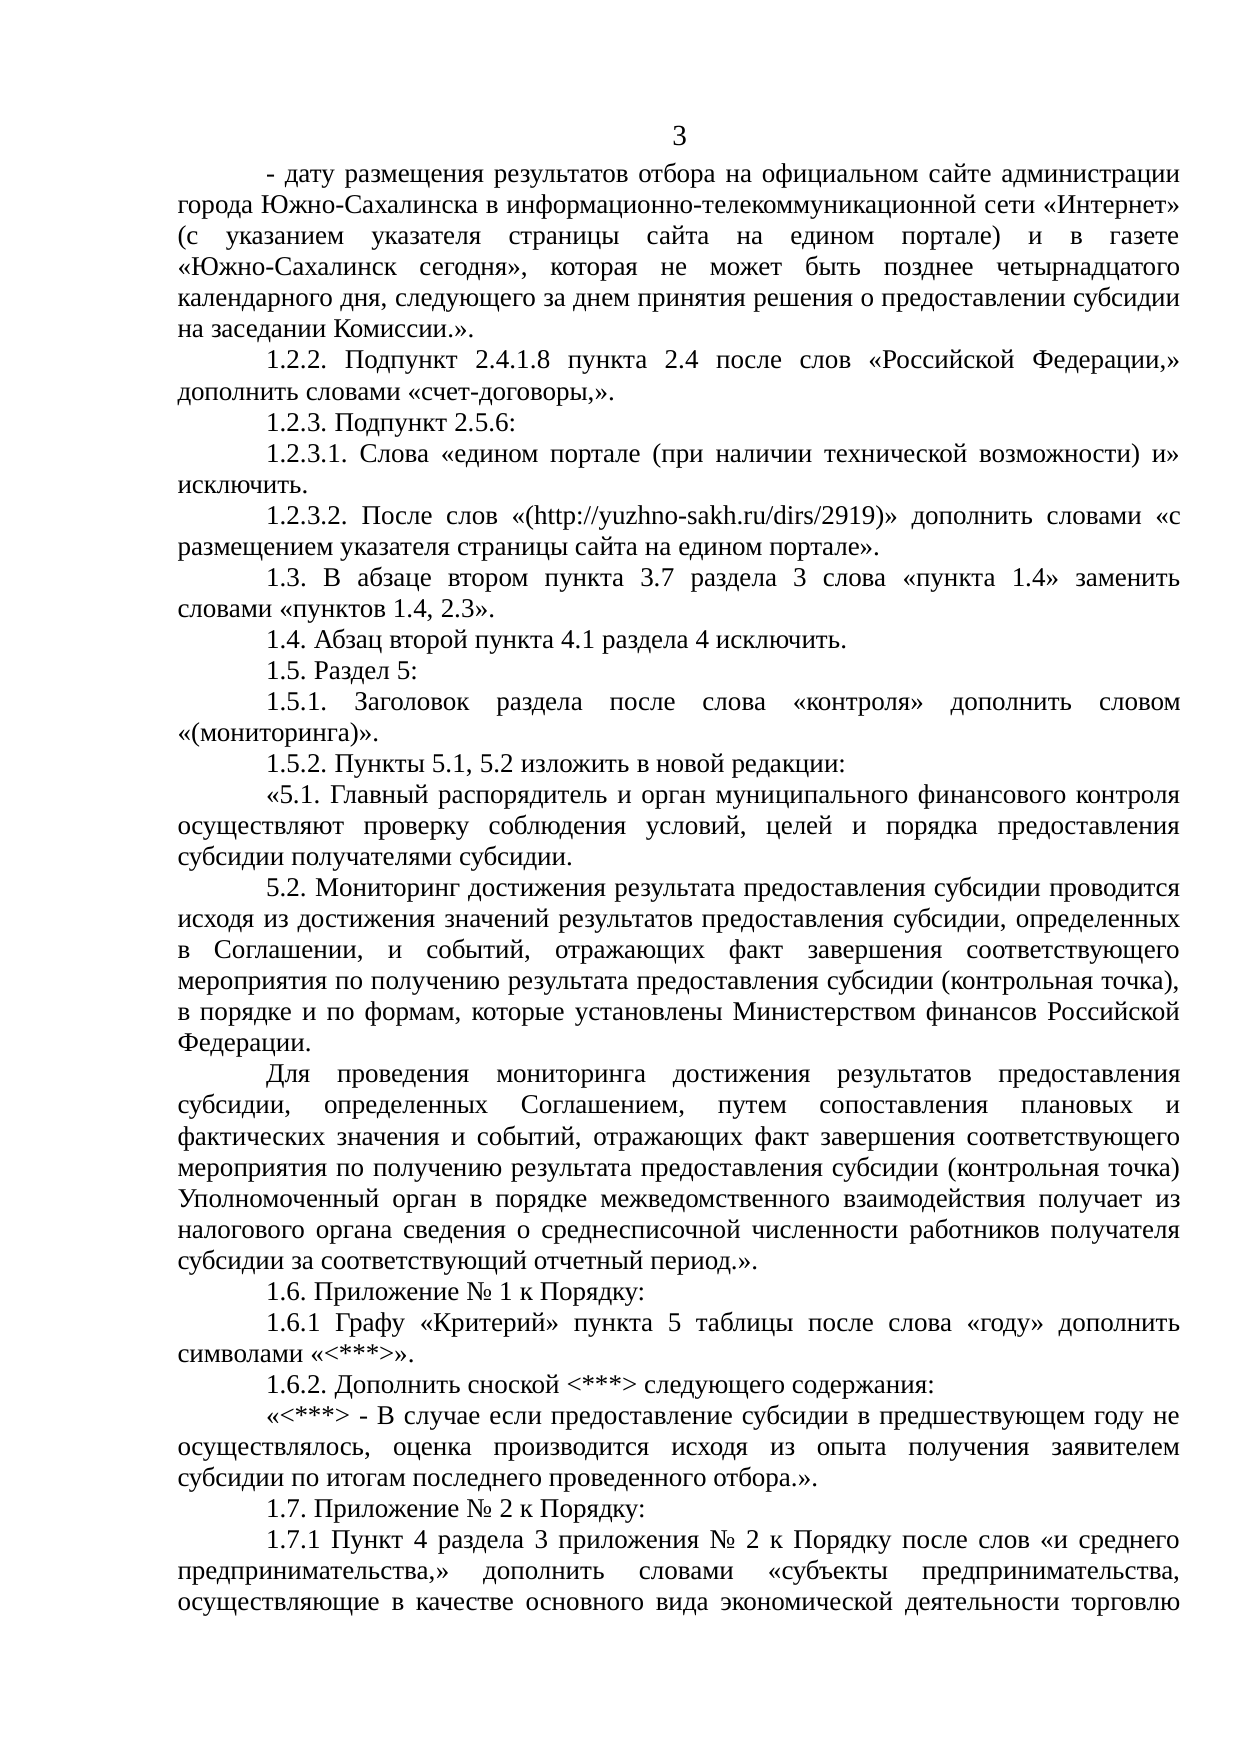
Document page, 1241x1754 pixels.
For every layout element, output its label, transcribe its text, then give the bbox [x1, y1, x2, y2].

text 1.5. Раздел 5: [177, 654, 1181, 685]
text 1.5.1. Заголовок раздела после слова «контроля» дополнить словом «(мониторинга)». [177, 685, 1181, 747]
text 1.2.2. Подпункт 2.4.1.8 пункта 2.4 после слов «Российской Федерации,» дополнить словами «счет-договоры,». [177, 344, 1181, 406]
text «<***> - В случае если предоставление субсидии в предшествующем году не осуществлялось, оценка производится исходя из опыта получения заявителем субсидии по итогам последнего проведенного отбора.». [177, 1399, 1181, 1492]
text 1.4. Абзац второй пункта 4.1 раздела 4 исключить. [177, 623, 1181, 654]
text - дату размещения результатов отбора на официальном сайте администрации города Южно-Сахалинска в информационно-телекоммуникационной сети «Интернет» (с указанием указателя страницы сайта на едином портале) и в газете «Южно-Сахалинск сегодня», которая не может быть позднее четырнадцатого календарного дня, следующего за днем принятия решения о предоставлении субсидии на заседании Комиссии.». [177, 158, 1181, 344]
text Для проведения мониторинга достижения результатов предоставления субсидии, определенных Соглашением, путем сопоставления плановых и фактических значения и событий, отражающих факт завершения соответствующего мероприятия по получению результата предоставления субсидии (контрольная точка) Уполномоченный орган в порядке межведомственного взаимодействия получает из налогового органа сведения о среднесписочной численности работников получателя субсидии за соответствующий отчетный период.». [177, 1058, 1181, 1275]
text 1.7.1 Пункт 4 раздела 3 приложения № 2 к Порядку после слов «и среднего предпринимательства,» дополнить словами «субъекты предпринимательства, осуществляющие в качестве основного вида экономической деятельности торговлю [177, 1523, 1181, 1617]
text 1.7. Приложение № 2 к Порядку: [177, 1492, 1181, 1523]
text 1.6.2. Дополнить сноской <***> следующего содержания: [177, 1368, 1181, 1399]
text 1.5.2. Пункты 5.1, 5.2 изложить в новой редакции: [177, 747, 1181, 778]
text «5.1. Главный распорядитель и орган муниципального финансового контроля осуществляют проверку соблюдения условий, целей и порядка предоставления субсидии получателями субсидии. [177, 778, 1181, 872]
text 1.2.3. Подпункт 2.5.6: [177, 406, 1181, 437]
text 1.2.3.2. После слов «(http://yuzhno-sakh.ru/dirs/2919)» дополнить словами «с размещением указателя страницы сайта на едином портале». [177, 499, 1181, 561]
text 1.3. В абзаце втором пункта 3.7 раздела 3 слова «пункта 1.4» заменить словами «пунктов 1.4, 2.3». [177, 561, 1181, 623]
text 1.2.3.1. Слова «едином портале (при наличии технической возможности) и» исключить. [177, 437, 1181, 499]
text 1.6.1 Графу «Критерий» пункта 5 таблицы после слова «году» дополнить символами «<***>». [177, 1306, 1181, 1368]
text 5.2. Мониторинг достижения результата предоставления субсидии проводится исходя из достижения значений результатов предоставления субсидии, определенных в Соглашении, и событий, отражающих факт завершения соответствующего мероприятия по получению результата предоставления субсидии (контрольная точка), в порядке и по формам, которые установлены Министерством финансов Российской Федерации. [177, 872, 1181, 1058]
text 1.6. Приложение № 1 к Порядку: [177, 1275, 1181, 1306]
